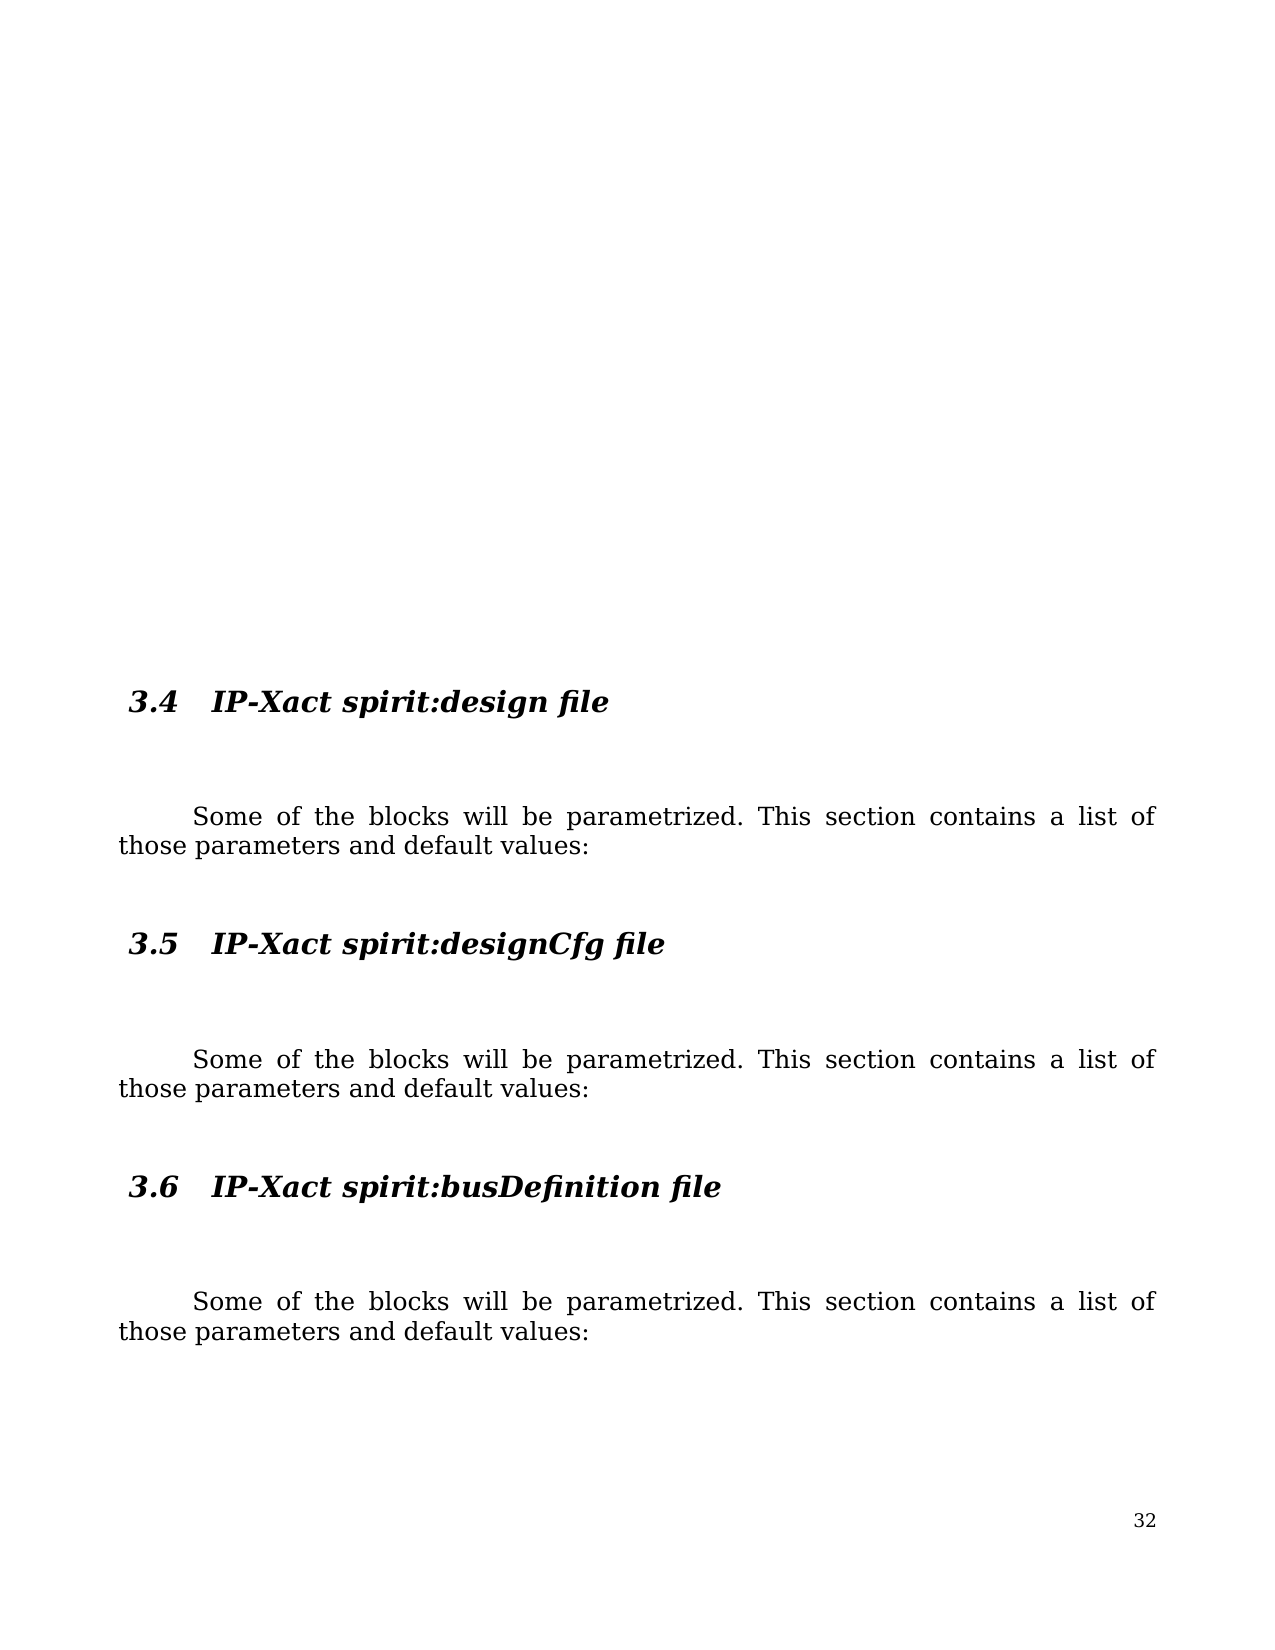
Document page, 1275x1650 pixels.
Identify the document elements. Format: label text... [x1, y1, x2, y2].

subtitle IP-Xact spirit:designCfg file [118, 927, 1157, 962]
subtitle IP-Xact spirit:busDefinition file [118, 1170, 1157, 1204]
text Some of the blocks will be parametrized. This section contains a list of those parameters and default values: [118, 802, 1157, 861]
text Some of the blocks will be parametrized. This section contains a list of those parameters and default values: [118, 1045, 1157, 1103]
subtitle IP-Xact spirit:design file [118, 685, 1157, 719]
text Some of the blocks will be parametrized. This section contains a list of those parameters and default values: [118, 1288, 1157, 1346]
